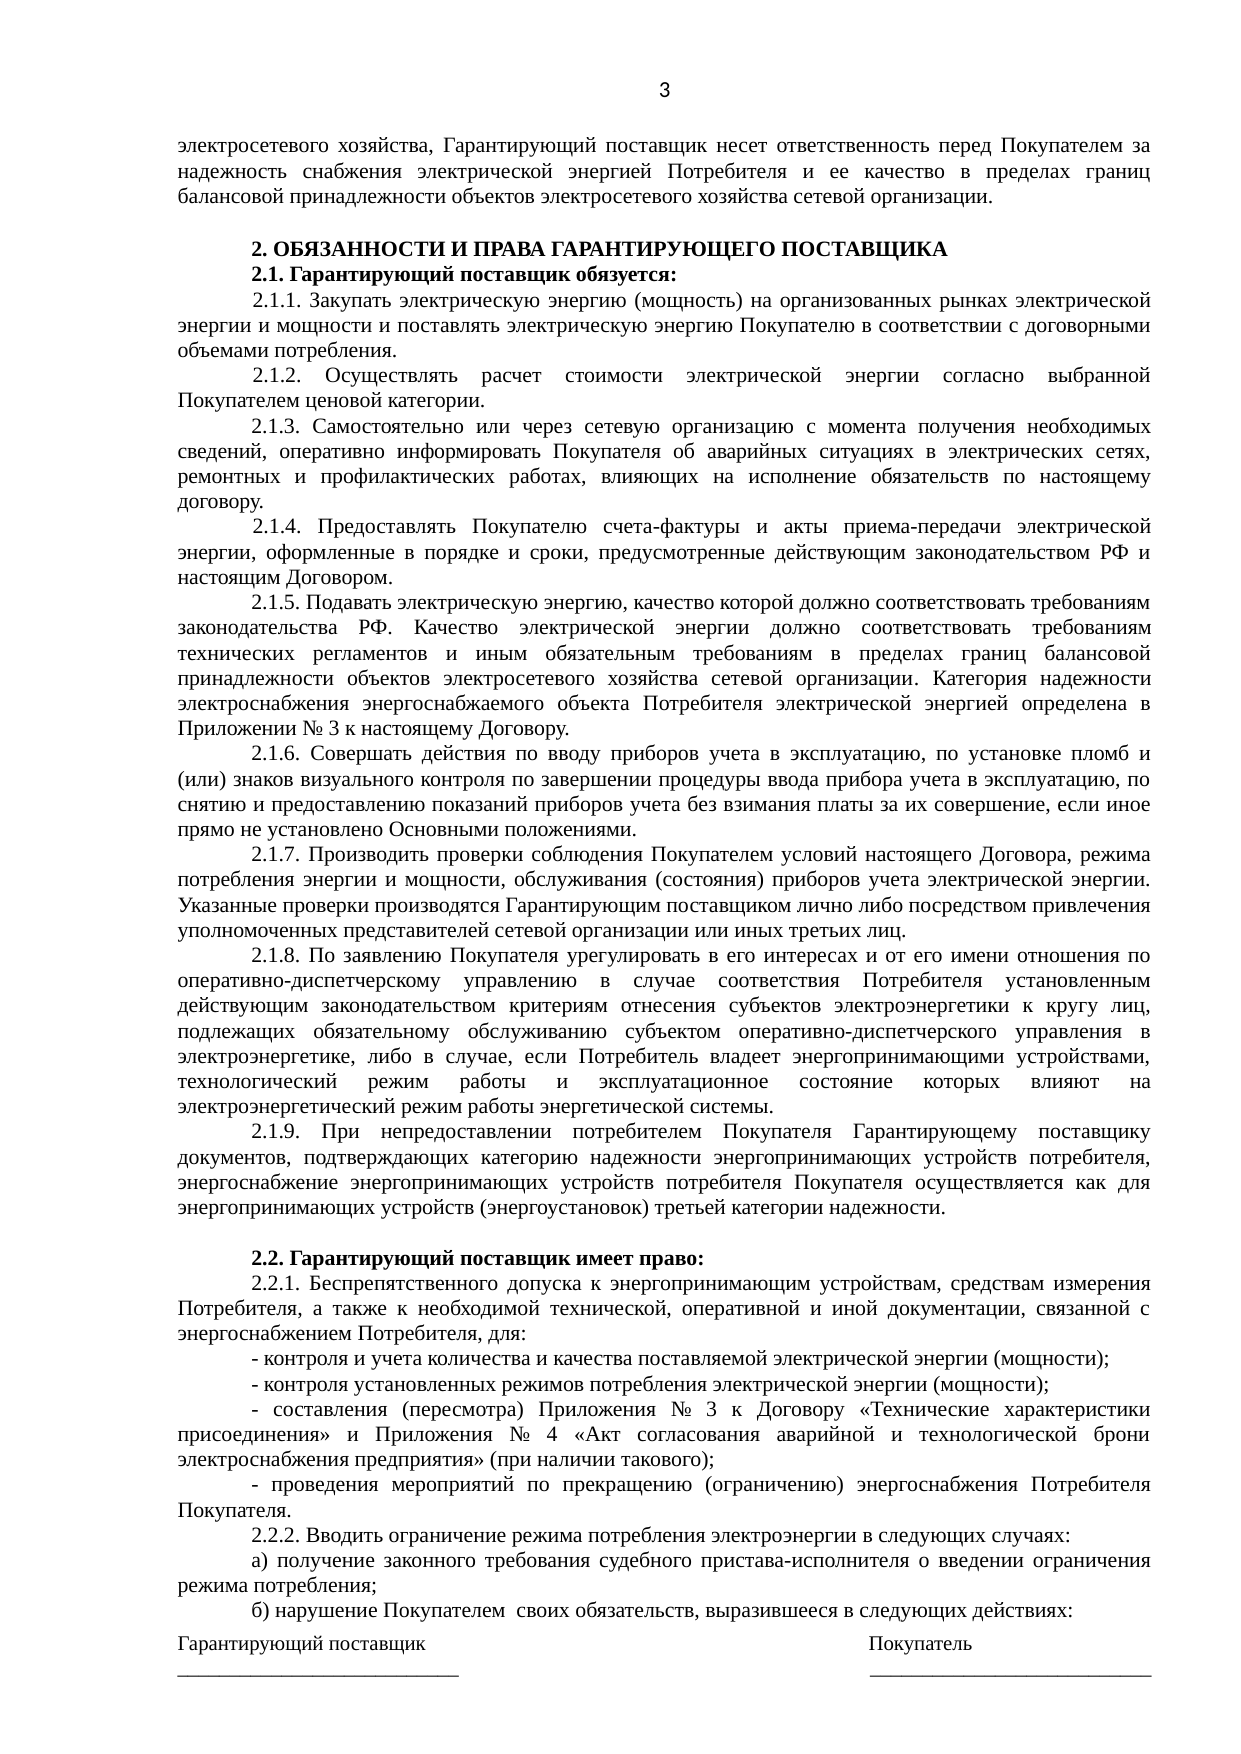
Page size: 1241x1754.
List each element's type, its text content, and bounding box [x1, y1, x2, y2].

text 2.1.9. При непредоставлении потребителем Покупателя Гарантирующему поставщику документов, подтверждающих категорию надежности энергопринимающих устройств потребителя, энергоснабжение энергопринимающих устройств потребителя Покупателя осуществляется как для энергопринимающих устройств (энергоустановок) третьей категории надежности. [177, 1118, 1152, 1219]
text электросетевого хозяйства, Гарантирующий поставщик несет ответственность перед Покупателем за надежность снабжения электрической энергией Потребителя и ее качество в пределах границ балансовой принадлежности объектов электросетевого хозяйства сетевой организации. [177, 132, 1152, 208]
text 2.1.2. Осуществлять расчет стоимости электрической энергии согласно выбранной Покупателем ценовой категории. [177, 362, 1152, 413]
text 2.1.6. Совершать действия по вводу приборов учета в эксплуатацию, по установке пломб и (или) знаков визуального контроля по завершении процедуры ввода прибора учета в эксплуатацию, по снятию и предоставлению показаний приборов учета без взимания платы за их совершение, если иное прямо не установлено Основными положениями. [177, 740, 1152, 841]
text а) получение законного требования судебного пристава-исполнителя о введении ограничения режима потребления; [177, 1547, 1152, 1597]
text 2.1.4. Предоставлять Покупателю счета-фактуры и акты приема-передачи электрической энергии, оформленные в порядке и сроки, предусмотренные действующим законодательством РФ и настоящим Договором. [177, 513, 1152, 589]
text - составления (пересмотра) Приложения № 3 к Договору «Технические характеристики присоединения» и Приложения № 4 «Акт согласования аварийной и технологической брони электроснабжения предприятия» (при наличии такового); [177, 1396, 1152, 1471]
text - проведения мероприятий по прекращению (ограничению) энергоснабжения Потребителя Покупателя. [177, 1471, 1152, 1522]
text 2. ОБЯЗАННОСТИ И ПРАВА ГАРАНТИРУЮЩЕГО ПОСТАВЩИКА [177, 236, 1152, 261]
text 2.1.7. Производить проверки соблюдения Покупателем условий настоящего Договора, режима потребления энергии и мощности, обслуживания (состояния) приборов учета электрической энергии. Указанные проверки производятся Гарантирующим поставщиком лично либо посредством привлечения уполномоченных представителей сетевой организации или иных третьих лиц. [177, 841, 1152, 942]
text 2.1.1. Закупать электрическую энергию (мощность) на организованных рынках электрической энергии и мощности и поставлять электрическую энергию Покупателю в соответствии с договорными объемами потребления. [177, 287, 1152, 362]
text б) нарушение Покупателем своих обязательств, выразившееся в следующих действиях: [177, 1597, 1152, 1623]
text 2.1.8. По заявлению Покупателя урегулировать в его интересах и от его имени отношения по оперативно-диспетчерскому управлению в случае соответствия Потребителя установленным действующим законодательством критериям отнесения субъектов электроэнергетики к кругу лиц, подлежащих обязательному обслуживанию субъектом оперативно-диспетчерского управления в электроэнергетике, либо в случае, если Потребитель владеет энергопринимающими устройствами, технологический режим работы и эксплуатационное состояние которых влияют на электроэнергетический режим работы энергетической системы. [177, 942, 1152, 1118]
text 2.1.5. Подавать электрическую энергию, качество которой должно соответствовать требованиям законодательства РФ. Качество электрической энергии должно соответствовать требованиям технических регламентов и иным обязательным требованиям в пределах границ балансовой принадлежности объектов электросетевого хозяйства сетевой организации. Категория надежности электроснабжения энергоснабжаемого объекта Потребителя электрической энергией определена в Приложении № 3 к настоящему Договору. [177, 589, 1152, 740]
text 2.2.2. Вводить ограничение режима потребления электроэнергии в следующих случаях: [177, 1522, 1152, 1547]
text 2.1.3. Самостоятельно или через сетевую организацию с момента получения необходимых сведений, оперативно информировать Покупателя об аварийных ситуациях в электрических сетях, ремонтных и профилактических работах, влияющих на исполнение обязательств по настоящему договору. [177, 413, 1152, 513]
text - контроля установленных режимов потребления электрической энергии (мощности); [177, 1371, 1152, 1396]
text 2.2.1. Беспрепятственного допуска к энергопринимающим устройствам, средствам измерения Потребителя, а также к необходимой технической, оперативной и иной документации, связанной с энергоснабжением Потребителя, для: [177, 1270, 1152, 1345]
text 2.2. Гарантирующий поставщик имеет право: [177, 1244, 1152, 1270]
text 2.1. Гарантирующий поставщик обязуется: [177, 261, 1152, 287]
text - контроля и учета количества и качества поставляемой электрической энергии (мощности); [177, 1345, 1152, 1371]
